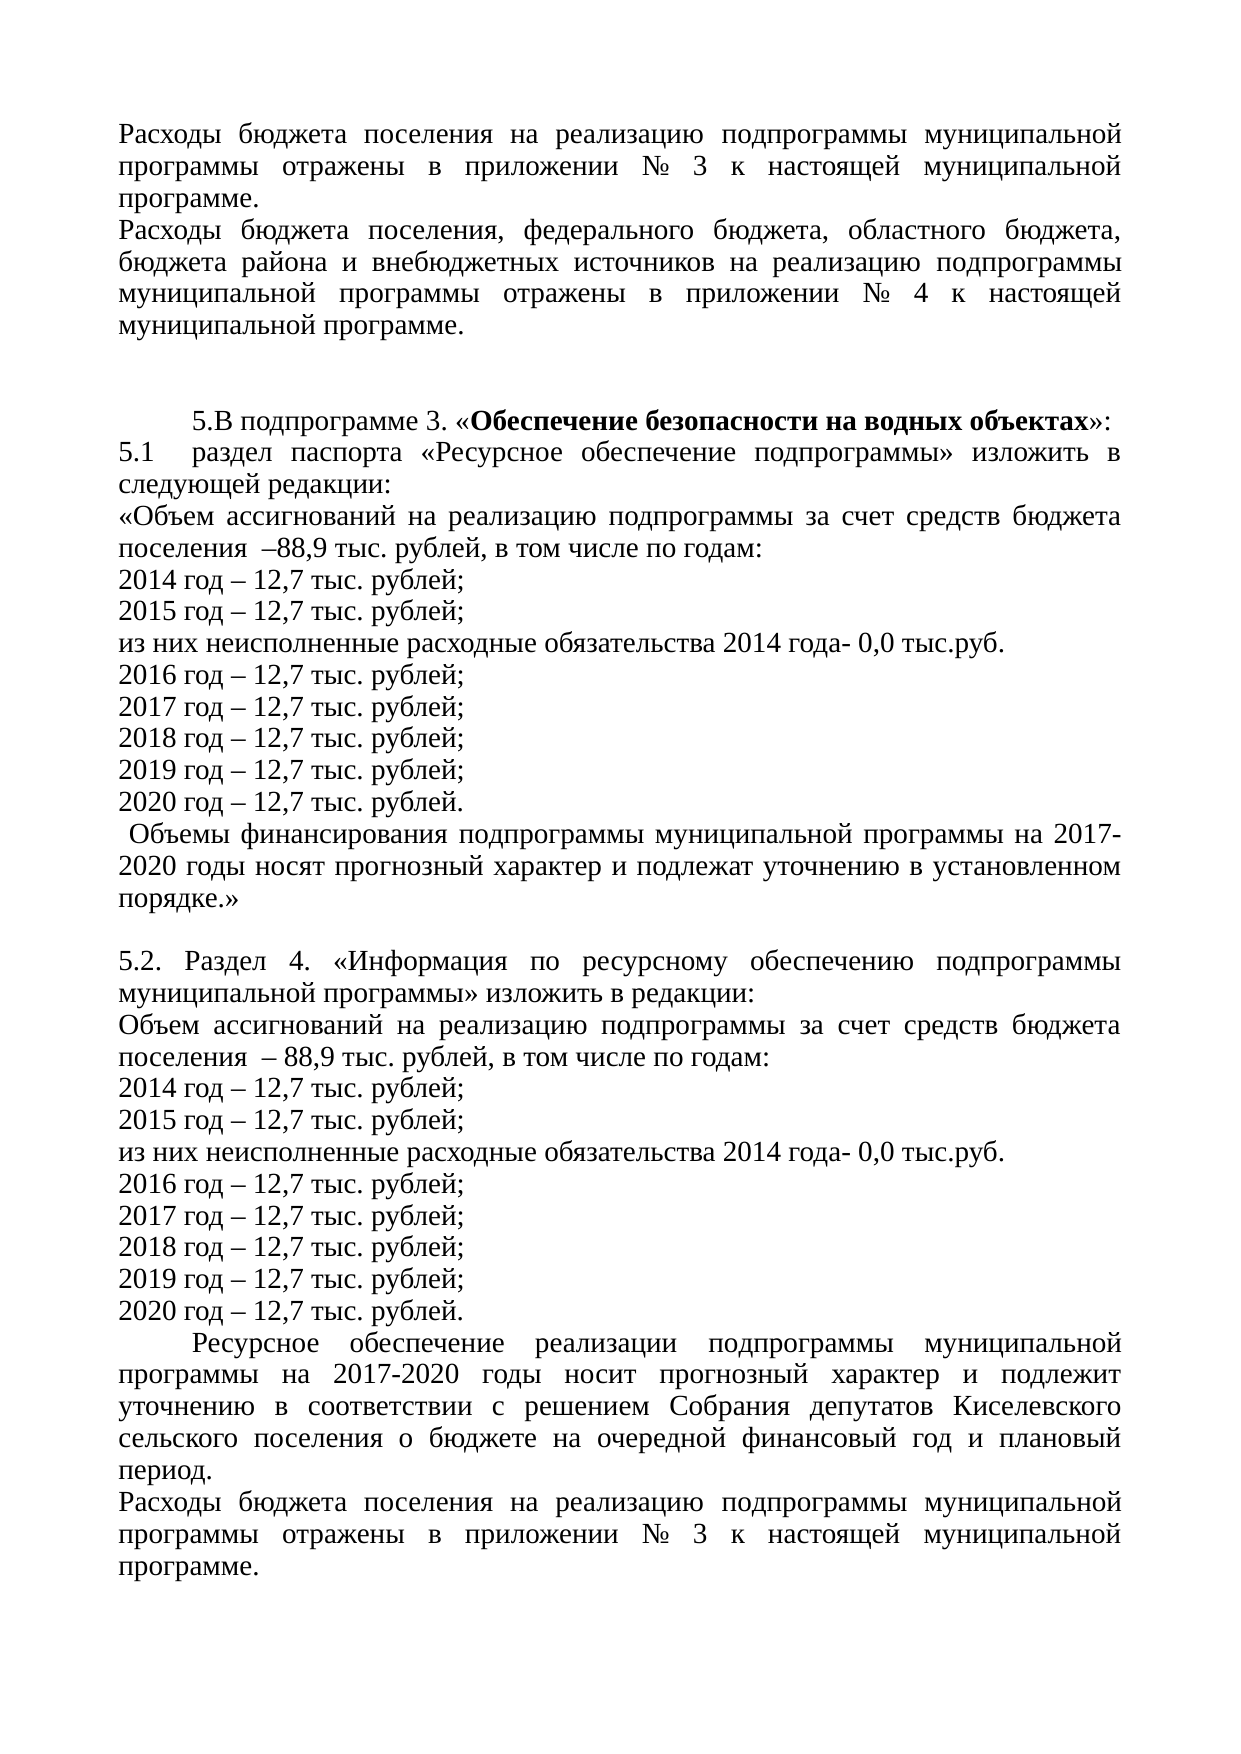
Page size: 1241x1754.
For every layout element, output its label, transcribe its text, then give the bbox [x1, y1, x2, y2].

text 2019 год – 12,7 тыс. рублей; [118, 1263, 1122, 1295]
text Ресурсное обеспечение реализации подпрограммы муниципальной программы на 2017-2020 годы носит прогнозный характер и подлежит уточнению в соответствии с решением Собрания депутатов Киселевского сельского поселения о бюджете на очередной финансовый год и плановый период. [118, 1327, 1122, 1486]
text 2017 год – 12,7 тыс. рублей; [118, 1199, 1122, 1231]
text 5.1 раздел паспорта «Ресурсное обеспечение подпрограммы» изложить в следующей редакции: [118, 436, 1122, 500]
text из них неисполненные расходные обязательства 2014 года- 0,0 тыс.руб. [118, 1136, 1122, 1168]
text 2015 год – 12,7 тыс. рублей; [118, 595, 1122, 627]
text «Объем ассигнований на реализацию подпрограммы за счет средств бюджета поселения –88,9 тыс. рублей, в том числе по годам: [118, 500, 1122, 564]
text 5.В подпрограмме 3. «Обеспечение безопасности на водных объектах»: [118, 404, 1122, 436]
text 2016 год – 12,7 тыс. рублей; [118, 659, 1122, 691]
text Объем ассигнований на реализацию подпрограммы за счет средств бюджета поселения – 88,9 тыс. рублей, в том числе по годам: [118, 1009, 1122, 1072]
text 2018 год – 12,7 тыс. рублей; [118, 1231, 1122, 1263]
text Расходы бюджета поселения на реализацию подпрограммы муниципальной программы отражены в приложении № 3 к настоящей муниципальной программе. [118, 118, 1122, 214]
text 2020 год – 12,7 тыс. рублей. [118, 786, 1122, 818]
text Расходы бюджета поселения, федерального бюджета, областного бюджета, бюджета района и внебюджетных источников на реализацию подпрограммы муниципальной программы отражены в приложении № 4 к настоящей муниципальной программе. [118, 214, 1122, 341]
text 2018 год – 12,7 тыс. рублей; [118, 722, 1122, 754]
text из них неисполненные расходные обязательства 2014 года- 0,0 тыс.руб. [118, 627, 1122, 659]
text Объемы финансирования подпрограммы муниципальной программы на 2017-2020 годы носят прогнозный характер и подлежат уточнению в установленном порядке.» [118, 818, 1122, 913]
text 5.2. Раздел 4. «Информация по ресурсному обеспечению подпрограммы муниципальной программы» изложить в редакции: [118, 945, 1122, 1009]
text 2019 год – 12,7 тыс. рублей; [118, 754, 1122, 786]
text 2016 год – 12,7 тыс. рублей; [118, 1168, 1122, 1199]
text 2020 год – 12,7 тыс. рублей. [118, 1295, 1122, 1327]
text 2017 год – 12,7 тыс. рублей; [118, 691, 1122, 722]
text 2015 год – 12,7 тыс. рублей; [118, 1104, 1122, 1136]
text Расходы бюджета поселения на реализацию подпрограммы муниципальной программы отражены в приложении № 3 к настоящей муниципальной программе. [118, 1486, 1122, 1581]
text 2014 год – 12,7 тыс. рублей; [118, 564, 1122, 595]
text 2014 год – 12,7 тыс. рублей; [118, 1072, 1122, 1104]
